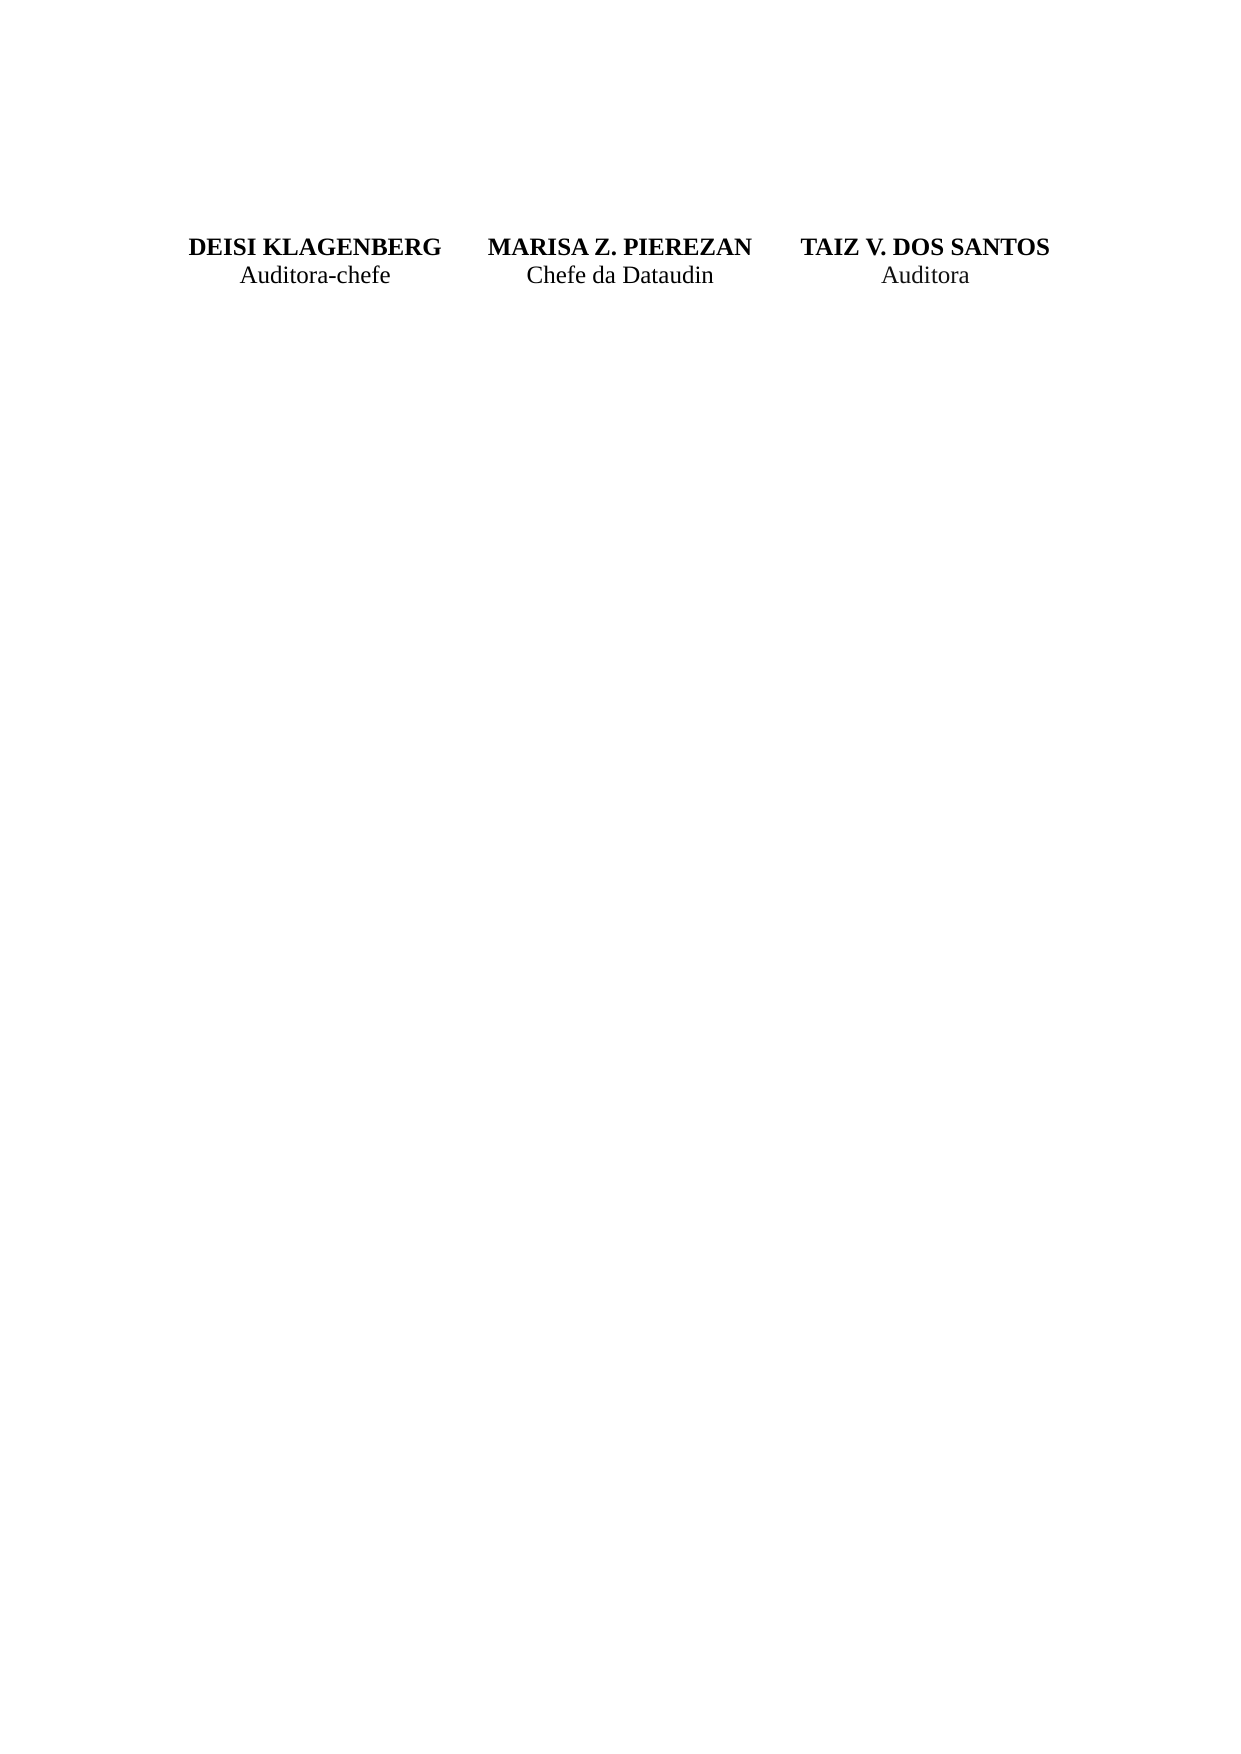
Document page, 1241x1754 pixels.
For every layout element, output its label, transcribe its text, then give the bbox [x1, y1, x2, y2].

text TAIZ V. DOS SANTOS [787, 232, 1063, 260]
text MARISA Z. PIEREZAN [482, 232, 758, 260]
text Auditora-chefe [177, 260, 453, 289]
text Chefe da Dataudin [482, 260, 758, 289]
text Auditora [787, 260, 1063, 289]
text DEISI KLAGENBERG [177, 232, 453, 260]
